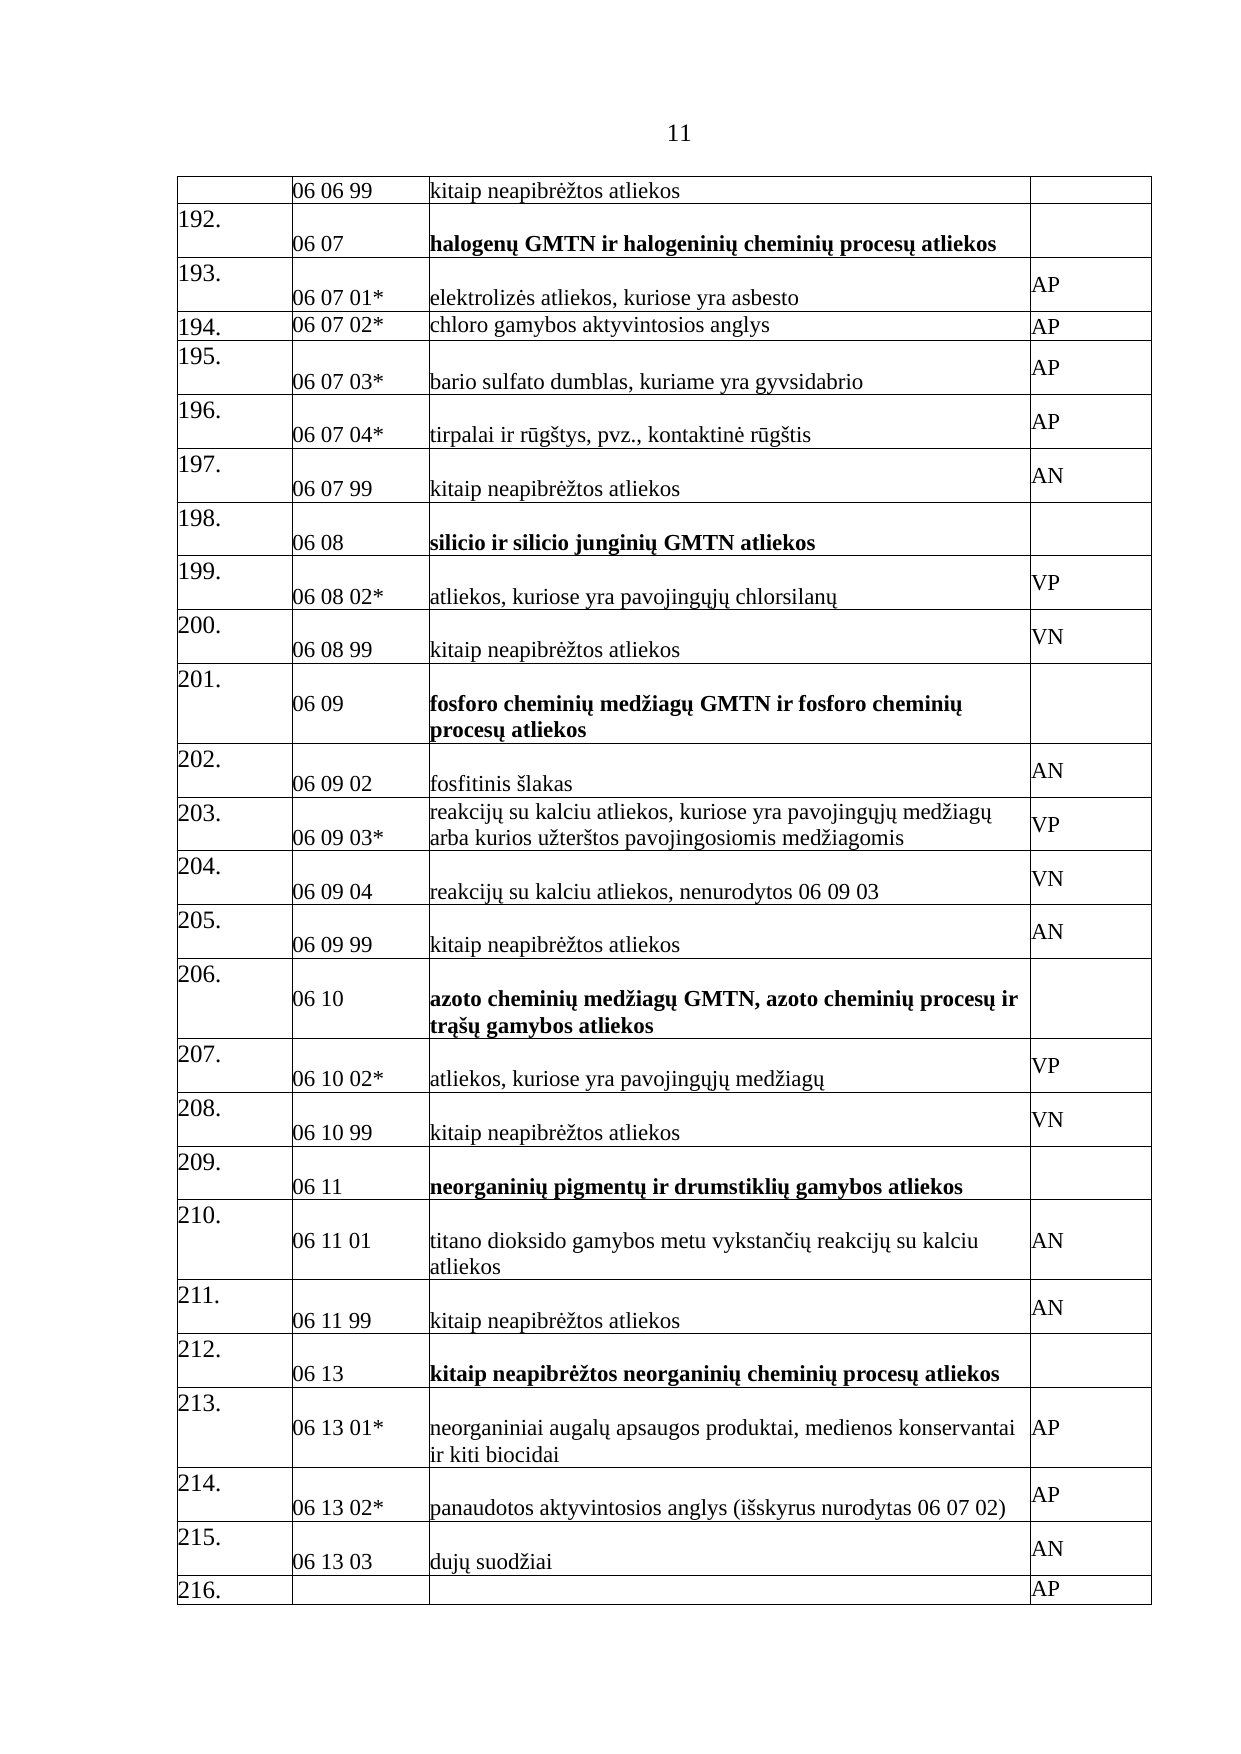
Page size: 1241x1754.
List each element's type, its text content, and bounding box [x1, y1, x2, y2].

table_cell 06 07 99 [293, 449, 429, 502]
table_cell VP [1031, 1039, 1151, 1092]
table_cell 06 09 03* [293, 798, 429, 850]
table_cell kitaip neapibrėžtos atliekos [430, 1280, 1030, 1333]
table_cell 06 08 [293, 503, 429, 555]
table_cell [1031, 1334, 1151, 1387]
table_cell [178, 1576, 292, 1604]
table_cell reakcijų su kalciu atliekos, nenurodytos 06 09 03 [430, 851, 1030, 904]
table_cell kitaip neapibrėžtos atliekos [430, 610, 1030, 663]
table_cell kitaip neapibrėžtos atliekos [430, 1093, 1030, 1146]
table_cell 06 13 01* [293, 1388, 429, 1467]
table_cell 06 10 99 [293, 1093, 429, 1146]
table_cell AN [1031, 1200, 1151, 1279]
table_cell halogenų GMTN ir halogeninių cheminių procesų atliekos [430, 204, 1030, 257]
table_cell [178, 905, 292, 958]
table_cell atliekos, kuriose yra pavojingųjų chlorsilanų [430, 556, 1030, 609]
table_cell chloro gamybos aktyvintosios anglys [430, 312, 1030, 340]
table_cell [293, 1576, 429, 1604]
table_cell [178, 556, 292, 609]
table_cell atliekos, kuriose yra pavojingųjų medžiagų [430, 1039, 1030, 1092]
table_cell silicio ir silicio junginių GMTN atliekos [430, 503, 1030, 555]
table_cell [178, 798, 292, 850]
table_cell AN [1031, 1280, 1151, 1333]
table_cell [178, 851, 292, 904]
table_cell [178, 1334, 292, 1387]
table_cell VP [1031, 798, 1151, 850]
table_cell AP [1031, 1468, 1151, 1521]
table_cell 06 13 03 [293, 1522, 429, 1574]
table_cell 06 09 [293, 664, 429, 743]
table_cell [1031, 664, 1151, 743]
table_cell 06 07 04* [293, 395, 429, 448]
table_cell fosfitinis šlakas [430, 744, 1030, 797]
table_cell [178, 341, 292, 394]
table_cell 06 07 02* [293, 312, 429, 340]
table_cell AN [1031, 905, 1151, 958]
table_cell [1031, 503, 1151, 555]
table_cell reakcijų su kalciu atliekos, kuriose yra pavojingųjų medžiagų arba kurios užterštos pavojingosiomis medžiagomis [430, 798, 1030, 850]
table_cell [1031, 959, 1151, 1038]
table_cell kitaip neapibrėžtos atliekos [430, 177, 1030, 203]
table_cell [178, 1039, 292, 1092]
table_cell 06 07 01* [293, 258, 429, 311]
table_cell panaudotos aktyvintosios anglys (išskyrus nurodytas 06 07 02) [430, 1468, 1030, 1521]
table_cell dujų suodžiai [430, 1522, 1030, 1574]
table_cell 06 10 02* [293, 1039, 429, 1092]
table_cell 06 07 03* [293, 341, 429, 394]
table_cell titano dioksido gamybos metu vykstančių reakcijų su kalciu atliekos [430, 1200, 1030, 1279]
table_cell AN [1031, 1522, 1151, 1574]
table_cell [178, 664, 292, 743]
table_cell 06 09 02 [293, 744, 429, 797]
table_cell kitaip neapibrėžtos neorganinių cheminių procesų atliekos [430, 1334, 1030, 1387]
table_cell AN [1031, 449, 1151, 502]
table_cell 06 13 [293, 1334, 429, 1387]
table_cell AP [1031, 395, 1151, 448]
table_cell [178, 959, 292, 1038]
table_cell 06 08 99 [293, 610, 429, 663]
table_cell VP [1031, 556, 1151, 609]
table_cell elektrolizės atliekos, kuriose yra asbesto [430, 258, 1030, 311]
table_cell [178, 1200, 292, 1279]
table_cell 06 11 99 [293, 1280, 429, 1333]
table_cell [178, 744, 292, 797]
table_cell [178, 1280, 292, 1333]
table_cell AP [1031, 1388, 1151, 1467]
table_cell [178, 395, 292, 448]
table_cell 06 07 [293, 204, 429, 257]
table_cell kitaip neapibrėžtos atliekos [430, 905, 1030, 958]
table_cell [178, 312, 292, 340]
table_cell 06 13 02* [293, 1468, 429, 1521]
table_cell 06 11 01 [293, 1200, 429, 1279]
table_cell AP [1031, 1576, 1151, 1604]
table_cell [178, 1147, 292, 1199]
table_cell bario sulfato dumblas, kuriame yra gyvsidabrio [430, 341, 1030, 394]
table_cell AP [1031, 258, 1151, 311]
table_cell VN [1031, 1093, 1151, 1146]
table_cell [178, 177, 292, 203]
table_cell [178, 449, 292, 502]
table_cell [178, 1388, 292, 1467]
table_cell [430, 1576, 1030, 1604]
table_cell [178, 1093, 292, 1146]
table_cell neorganiniai augalų apsaugos produktai, medienos konservantai ir kiti biocidai [430, 1388, 1030, 1467]
table_cell AP [1031, 341, 1151, 394]
table_cell [178, 204, 292, 257]
table_cell AN [1031, 744, 1151, 797]
table_cell 06 08 02* [293, 556, 429, 609]
table_cell [178, 1468, 292, 1521]
table_cell kitaip neapibrėžtos atliekos [430, 449, 1030, 502]
table_cell 06 11 [293, 1147, 429, 1199]
table_cell azoto cheminių medžiagų GMTN, azoto cheminių procesų ir trąšų gamybos atliekos [430, 959, 1030, 1038]
table_cell VN [1031, 851, 1151, 904]
table_cell AP [1031, 312, 1151, 340]
table_cell [178, 258, 292, 311]
table_cell 06 06 99 [293, 177, 429, 203]
table_cell 06 09 99 [293, 905, 429, 958]
table_cell neorganinių pigmentų ir drumstiklių gamybos atliekos [430, 1147, 1030, 1199]
table_cell [178, 610, 292, 663]
table_cell 06 10 [293, 959, 429, 1038]
table_cell [1031, 177, 1151, 203]
table_cell [1031, 1147, 1151, 1199]
table_cell 06 09 04 [293, 851, 429, 904]
table_cell [178, 1522, 292, 1574]
table_cell VN [1031, 610, 1151, 663]
table_cell [1031, 204, 1151, 257]
table_cell fosforo cheminių medžiagų GMTN ir fosforo cheminių procesų atliekos [430, 664, 1030, 743]
table_cell tirpalai ir rūgštys, pvz., kontaktinė rūgštis [430, 395, 1030, 448]
table_cell [178, 503, 292, 555]
